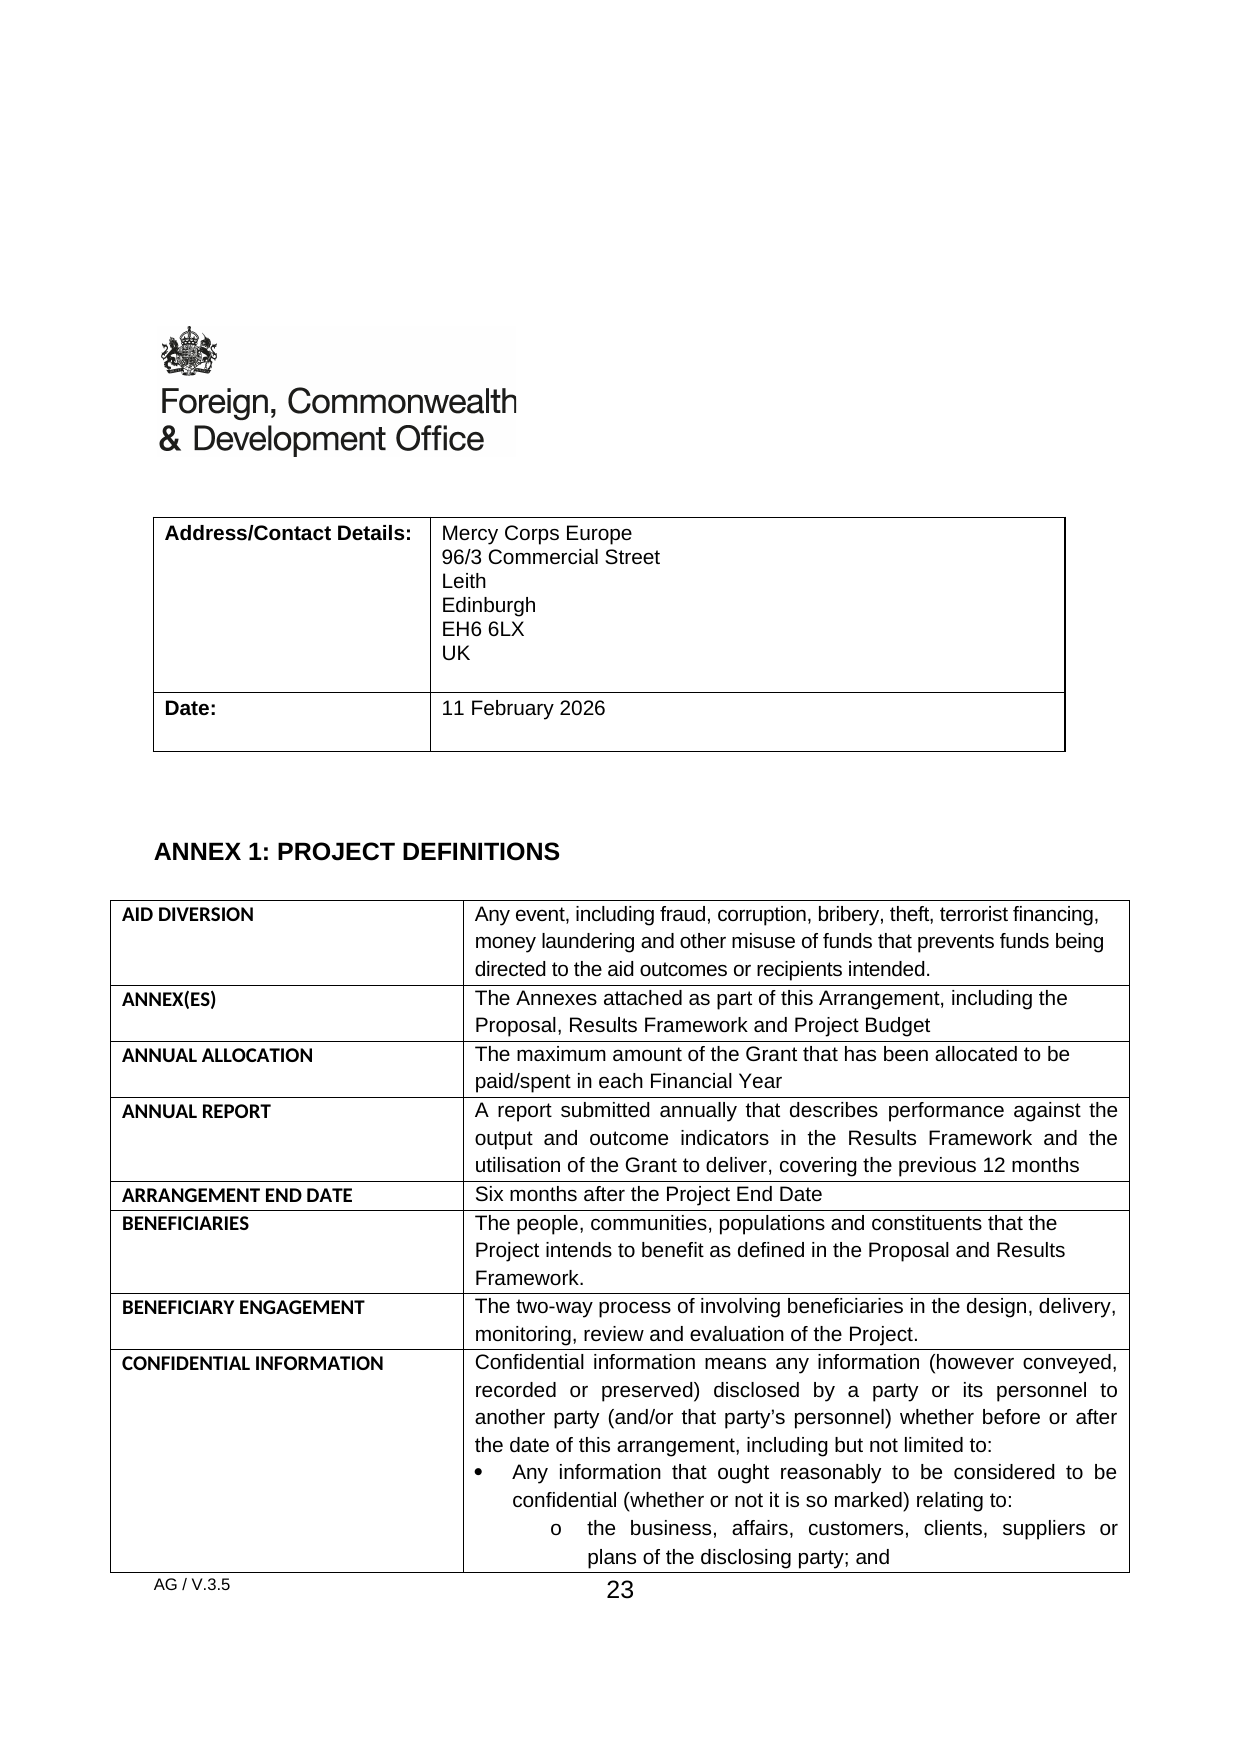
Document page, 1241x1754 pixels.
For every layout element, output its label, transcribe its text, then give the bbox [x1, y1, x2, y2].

table_cell Mercy Corps Europe 96/3 Commercial Street Leith Edinburgh EH6 6LX UK [431, 518, 1064, 692]
table_cell Date: [154, 693, 430, 751]
table_header Any event, including fraud, corruption, bribery, theft, terrorist financing, money laundering and other misuse of funds that prevents funds being directed to the aid outcomes or recipients intended. [464, 901, 1129, 985]
table_cell A report submitted annually that describes performance against the output and outcome indicators in the Results Framework and the utilisation of the Grant to deliver, covering the previous 12 months [464, 1098, 1129, 1181]
table_cell Six months after the Project End Date [464, 1182, 1129, 1209]
table_cell Address/Contact Details: [154, 518, 430, 692]
table_cell 11 February 2026 [431, 693, 1064, 751]
table_cell Confidential information means any information (however conveyed, recorded or preserved) disclosed by a party or its personnel to another party (and/or that party’s personnel) whether before or after the date of this arrangement, including but not limited to: Any information that ought reasonably to be considered to be confidential (whether or not it is so marked) relating to: the business, affairs, customers, clients, suppliers or plans of the disclosing party; and the operations, processes, product information, know-how, designs, trade secrets or software of the disclosing party; and Any information developed by the parties in the course of delivering the project The FCDO’s Personal Data; Any information derived from any of the above. Confidential information shall not include information which: Was public knowledge at the time of disclosure (otherwise than by breach of the confidentiality section of these conditions); Was in the possession of the receiving party, without restriction as to its disclosure, before receiving it from the disclosing party; Is received from a third party (who lawfully acquired it) without restriction as to its disclosure; or Is independently developed without access to the confidential information. [464, 1350, 1129, 1572]
table_cell ANNUAL ALLOCATION [111, 1042, 463, 1097]
table_cell The people, communities, populations and constituents that the Project intends to benefit as defined in the Proposal and Results Framework. [464, 1211, 1129, 1293]
table_cell BENEFICIARY ENGAGEMENT [111, 1294, 463, 1349]
table_cell BENEFICIARIES [111, 1211, 463, 1293]
table_cell The Annexes attached as part of this Arrangement, including the Proposal, Results Framework and Project Budget [464, 986, 1129, 1041]
table_cell ARRANGEMENT END DATE [111, 1182, 463, 1209]
table_cell The two-way process of involving beneficiaries in the design, delivery, monitoring, review and evaluation of the Project. [464, 1294, 1129, 1349]
table_cell The maximum amount of the Grant that has been allocated to be paid/spent in each Financial Year [464, 1042, 1129, 1097]
subtitle ANNEX 1: PROJECT DEFINITIONS [153, 837, 1087, 865]
table_cell CONFIDENTIAL INFORMATION [111, 1350, 463, 1572]
table_cell ANNEX(ES) [111, 986, 463, 1041]
table_cell ANNUAL REPORT [111, 1098, 463, 1181]
table_header AID DIVERSION [111, 901, 463, 985]
